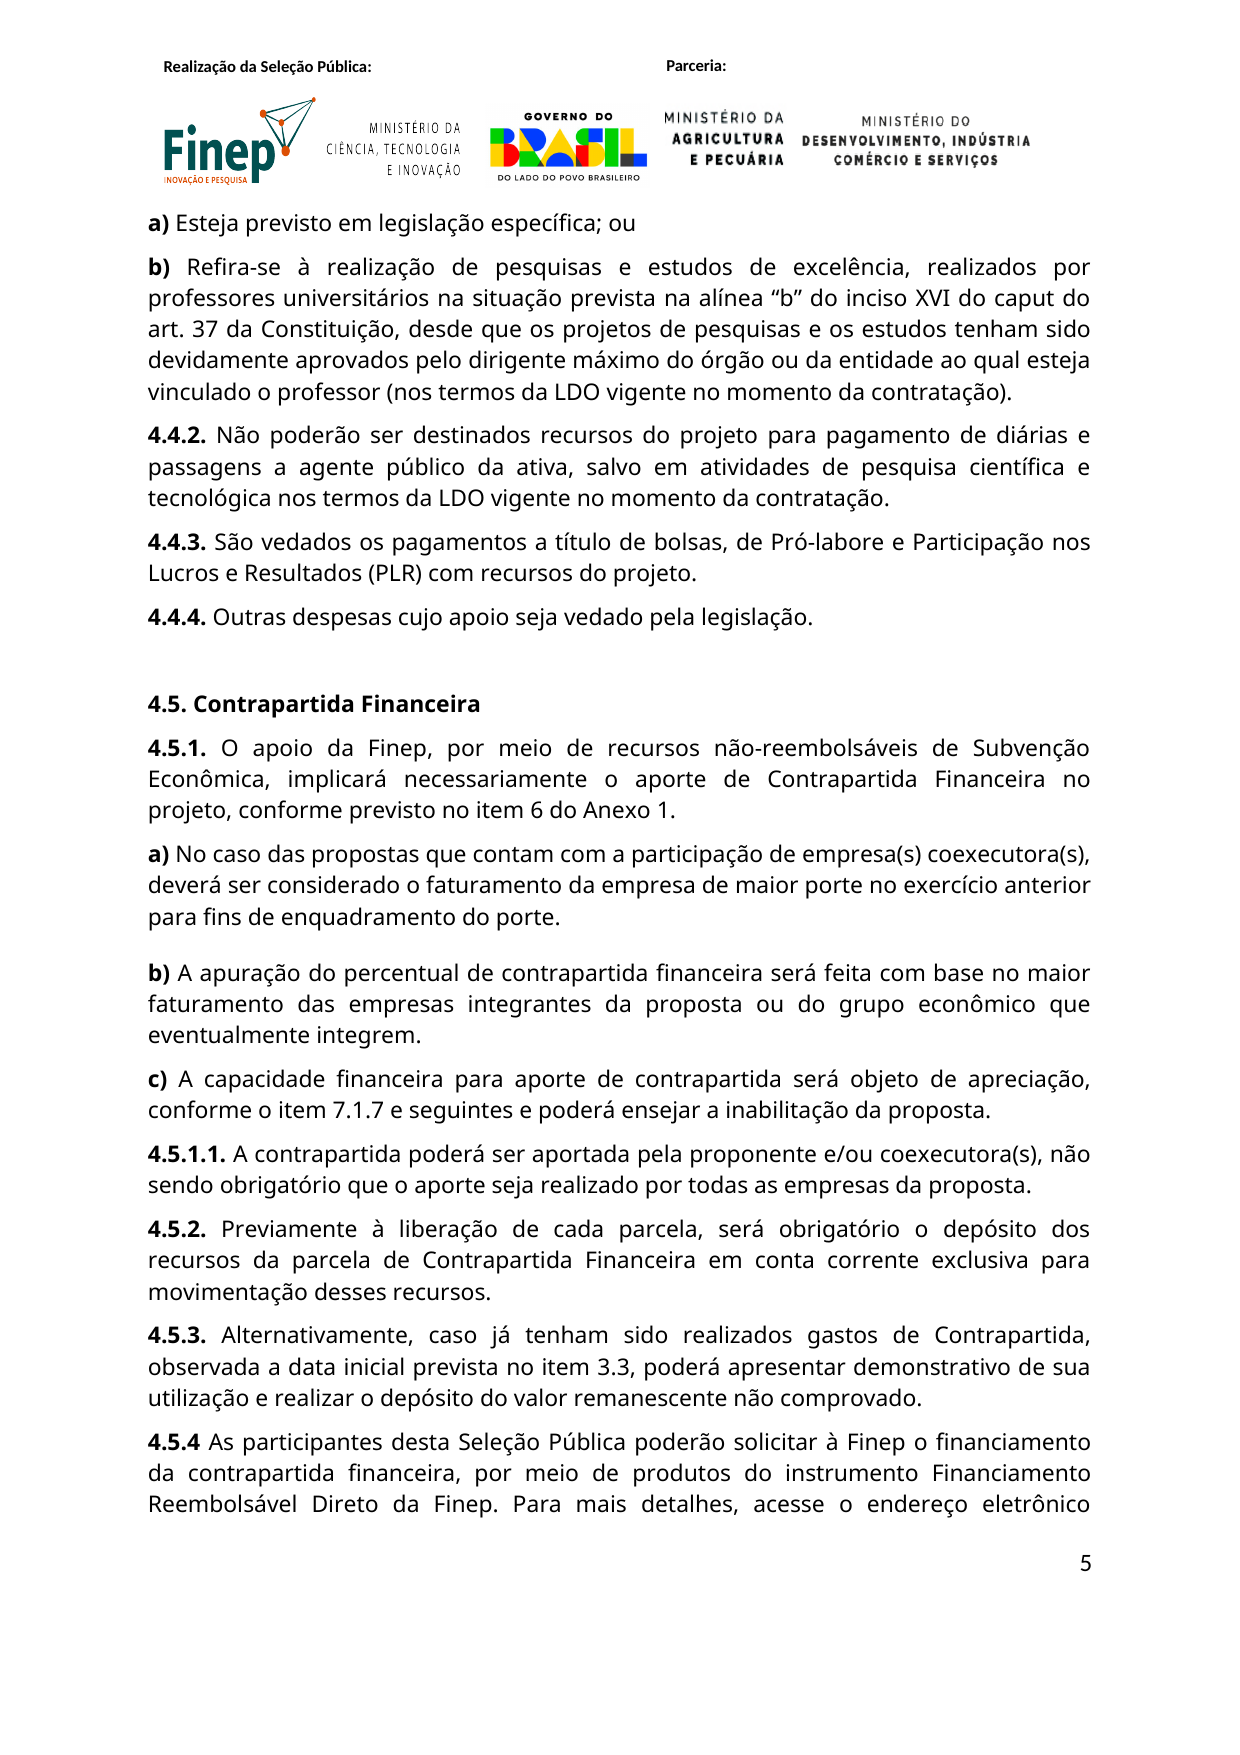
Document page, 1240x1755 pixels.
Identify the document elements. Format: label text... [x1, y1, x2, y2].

text 4.4.4. Outras despesas cujo apoio seja vedado pela legislação. [148, 601, 1092, 632]
text 4.5.1. O apoio da Finep, por meio de recursos não-reembolsáveis de Subvenção Econômica, implicará necessariamente o aporte de Contrapartida Financeira no projeto, conforme previsto no item 6 do Anexo 1. [148, 732, 1092, 826]
text 4.5. Contrapartida Financeira [148, 688, 1092, 719]
text 4.5.2. Previamente à liberação de cada parcela, será obrigatório o depósito dos recursos da parcela de Contrapartida Financeira em conta corrente exclusiva para movimentação desses recursos. [148, 1213, 1092, 1307]
text c) A capacidade financeira para aporte de contrapartida será objeto de apreciação, conforme o item 7.1.7 e seguintes e poderá ensejar a inabilitação da proposta. [148, 1063, 1092, 1126]
text 4.4.3. São vedados os pagamentos a título de bolsas, de Pró-labore e Participação nos Lucros e Resultados (PLR) com recursos do projeto. [148, 526, 1092, 588]
text 4.5.4 As participantes desta Seleção Pública poderão solicitar à Finep o financiamento da contrapartida financeira, por meio de produtos do instrumento Financiamento Reembolsável Direto da Finep. Para mais detalhes, acesse o endereço eletrônico [148, 1426, 1092, 1519]
text b) Refira-se à realização de pesquisas e estudos de excelência, realizados por professores universitários na situação prevista na alínea “b” do inciso XVI do caput do art. 37 da Constituição, desde que os projetos de pesquisas e os estudos tenham sido devidamente aprovados pelo dirigente máximo do órgão ou da entidade ao qual esteja vinculado o professor (nos termos da LDO vigente no momento da contratação). [148, 251, 1092, 407]
text b) A apuração do percentual de contrapartida financeira será feita com base no maior faturamento das empresas integrantes da proposta ou do grupo econômico que eventualmente integrem. [148, 957, 1092, 1051]
text a) No caso das propostas que contam com a participação de empresa(s) coexecutora(s), deverá ser considerado o faturamento da empresa de maior porte no exercício anterior para fins de enquadramento do porte. [148, 838, 1092, 932]
text 4.5.3. Alternativamente, caso já tenham sido realizados gastos de Contrapartida, observada a data inicial prevista no item 3.3, poderá apresentar demonstrativo de sua utilização e realizar o depósito do valor remanescente não comprovado. [148, 1319, 1092, 1413]
text 4.5.1.1. A contrapartida poderá ser aportada pela proponente e/ou coexecutora(s), não sendo obrigatório que o aporte seja realizado por todas as empresas da proposta. [148, 1138, 1092, 1201]
text a) Esteja previsto em legislação específica; ou [148, 207, 1092, 238]
text 4.4.2. Não poderão ser destinados recursos do projeto para pagamento de diárias e passagens a agente público da ativa, salvo em atividades de pesquisa científica e tecnológica nos termos da LDO vigente no momento da contratação. [148, 419, 1092, 513]
